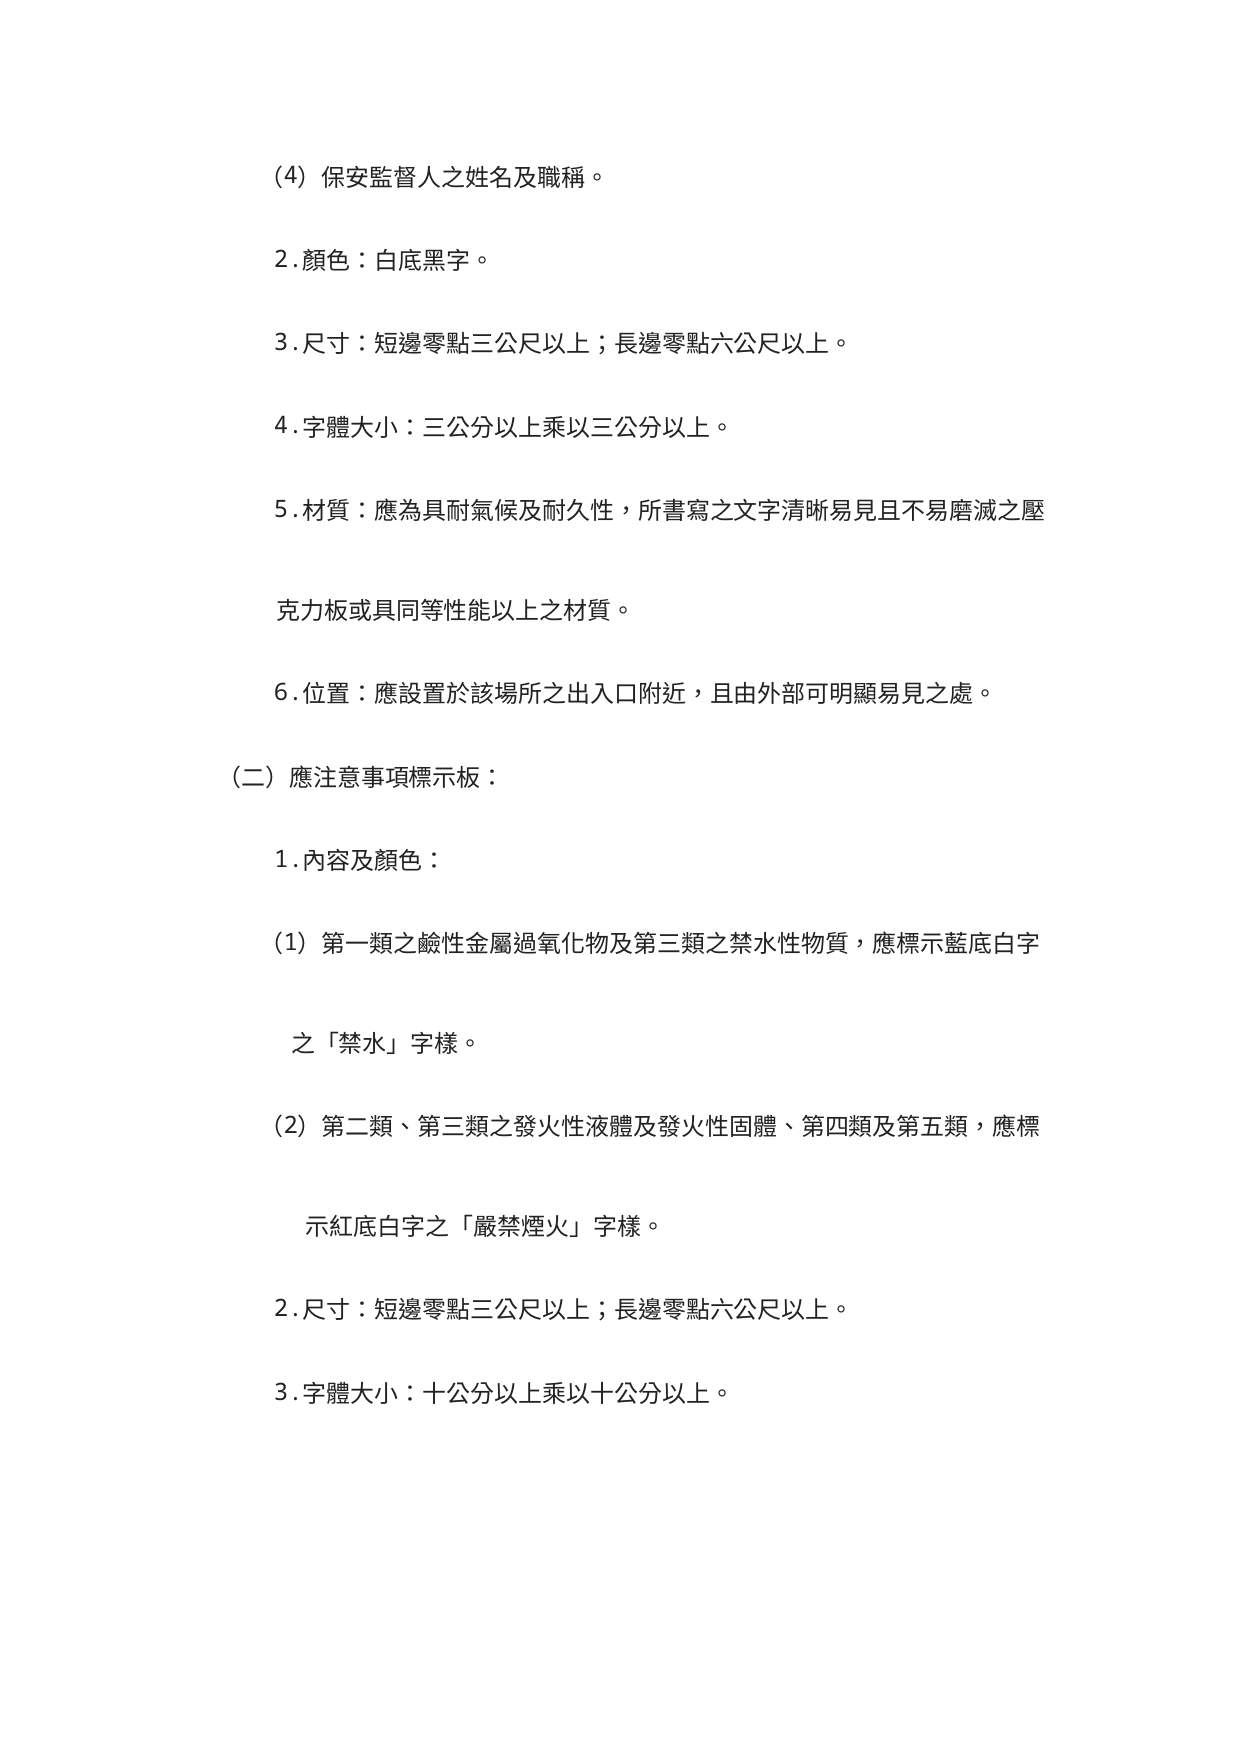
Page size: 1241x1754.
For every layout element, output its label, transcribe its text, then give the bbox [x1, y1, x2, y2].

text 6.位置：應設置於該場所之出入口附近，且由外部可明顯易見之處。 [187, 675, 1053, 737]
text 3.字體大小：十公分以上乘以十公分以上。 [187, 1374, 1053, 1437]
text 2.尺寸：短邊零點三公尺以上；長邊零點六公尺以上。 [187, 1291, 1053, 1354]
text 1.內容及顏色： [187, 841, 1053, 904]
text 2.顏色：白底黑字。 [187, 242, 1053, 304]
text （4）保安監督人之姓名及職稱。 [187, 158, 1053, 221]
text （2）第二類、第三類之發火性液體及發火性固體、第四類及第五類，應標示紅底白字之「嚴禁煙火」字樣。 [187, 1108, 1053, 1270]
text 3.尺寸：短邊零點三公尺以上；長邊零點六公尺以上。 [187, 325, 1053, 387]
text 5.材質：應為具耐氣候及耐久性，所書寫之文字清晰易見且不易磨滅之壓克力板或具同等性能以上之材質。 [187, 492, 1053, 654]
text （二）應注意事項標示板： [217, 758, 1053, 821]
text 4.字體大小：三公分以上乘以三公分以上。 [187, 408, 1053, 471]
text （1）第一類之鹼性金屬過氧化物及第三類之禁水性物質，應標示藍底白字之「禁水」字樣。 [187, 925, 1053, 1087]
